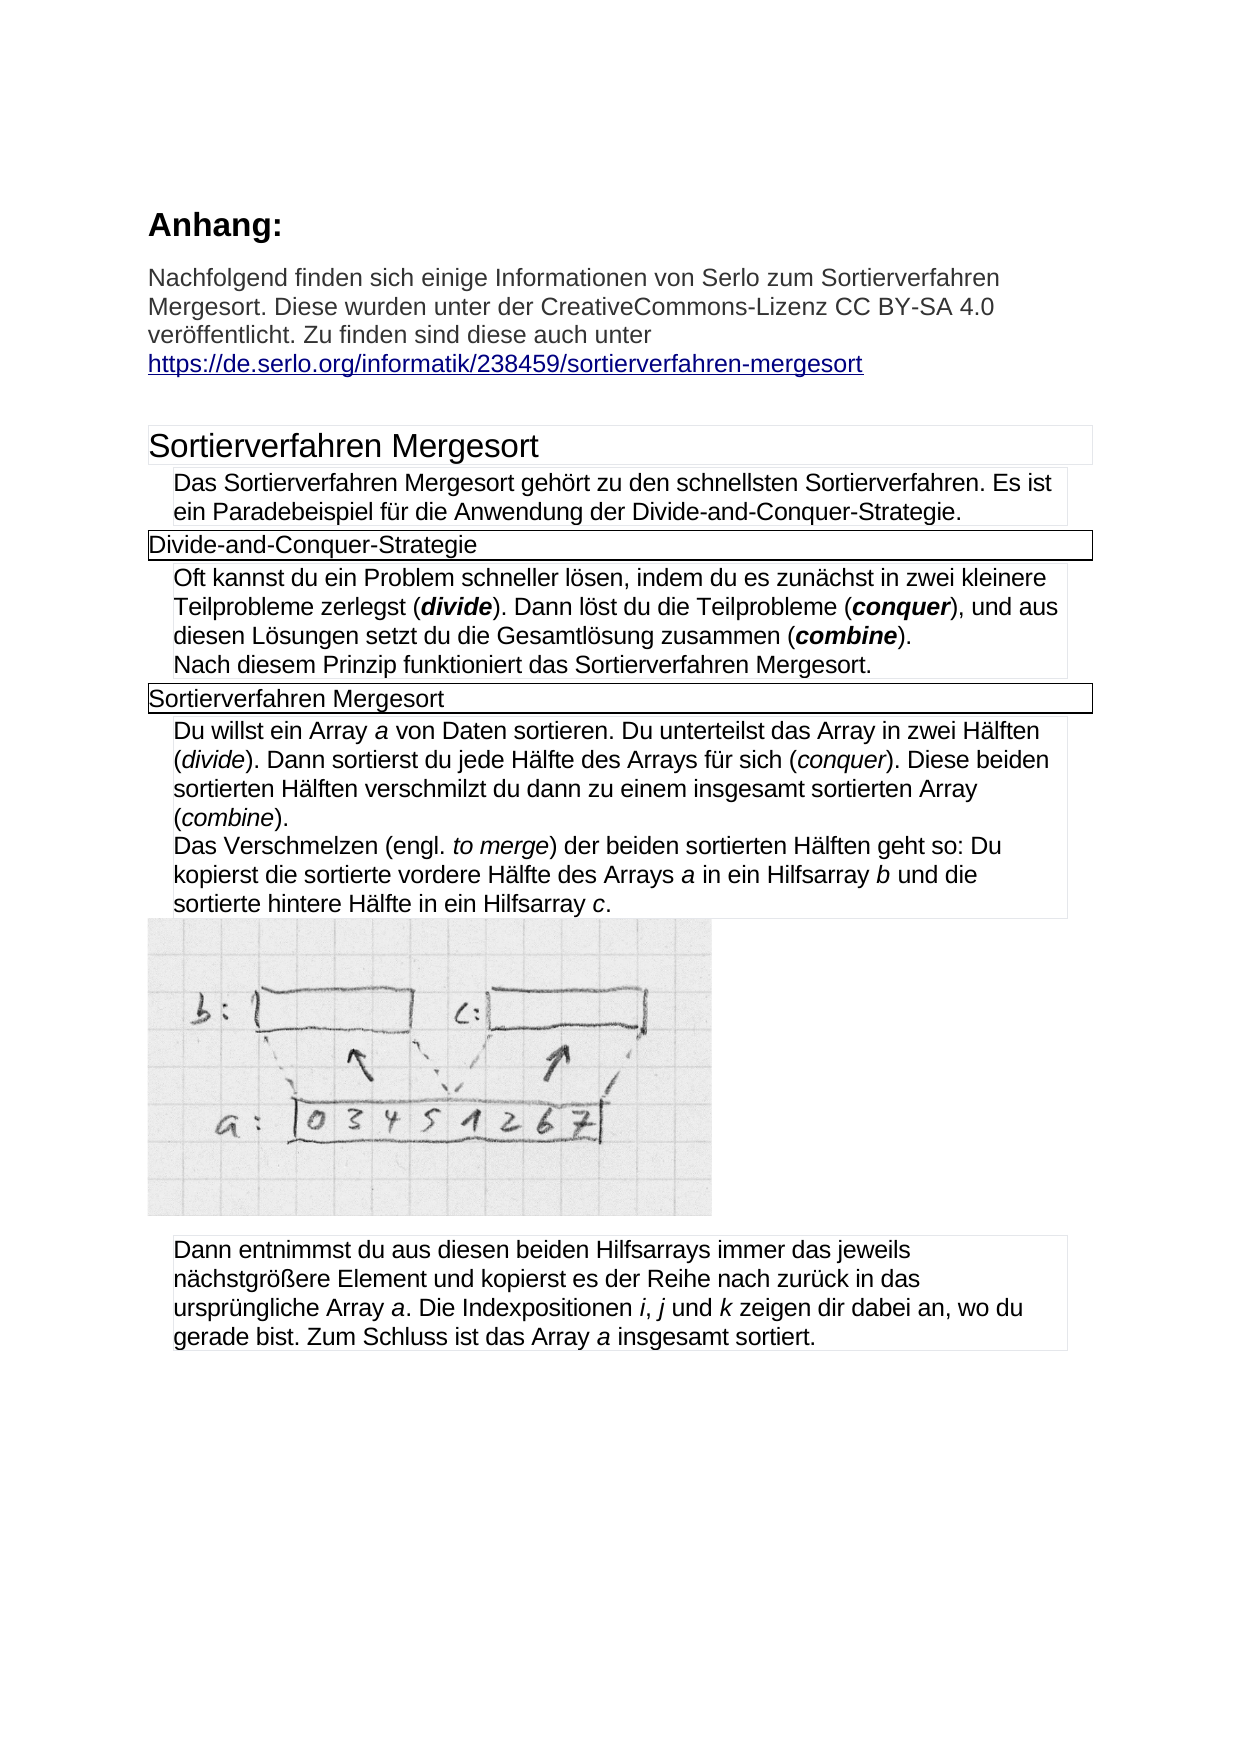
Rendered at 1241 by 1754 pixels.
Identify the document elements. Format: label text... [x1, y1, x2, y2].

text Das Verschmelzen (engl. to merge) der beiden sortierten Hälften geht so: Du kopierst die sortierte vordere Hälfte des Arrays a in ein Hilfsarray b und die sortierte hintere Hälfte in ein Hilfsarray c. [174, 831, 1067, 918]
subtitle Sortierverfahren Mergesort [149, 684, 1092, 712]
subtitle Divide-and-Conquer-Strategie [149, 531, 1092, 559]
subtitle Nachfolgend finden sich einige Informationen von Serlo zum Sortierverfahren Mergesort. Diese wurden unter der CreativeCommons-Lizenz CC BY-SA 4.0 veröffentlicht. Zu finden sind diese auch unter https://de.serlo.org/informatik/238459/sortierverfahren-mergesort [148, 263, 1093, 378]
text Das Sortierverfahren Mergesort gehört zu den schnellsten Sortierverfahren. Es ist ein Paradebeispiel für die Anwendung der Divide-and-Conquer-Strategie. [174, 468, 1067, 525]
subtitle Sortierverfahren Mergesort [149, 426, 1092, 464]
text Dann entnimmst du aus diesen beiden Hilfsarrays immer das jeweils nächstgrößere Element und kopierst es der Reihe nach zurück in das ursprüngliche Array a. Die Indexpositionen i, j und k zeigen dir dabei an, wo du gerade bist. Zum Schluss ist das Array a insgesamt sortiert. [174, 1236, 1067, 1350]
text Nach diesem Prinzip funktioniert das Sortierverfahren Mergesort. [174, 649, 1067, 678]
text Oft kannst du ein Problem schneller lösen, indem du es zunächst in zwei kleinere Teilprobleme zerlegst (divide). Dann löst du die Teilprobleme (conquer), und aus diesen Lösungen setzt du die Gesamtlösung zusammen (combine). [174, 564, 1067, 649]
text Du willst ein Array a von Daten sortieren. Du unterteilst das Array in zwei Hälften (divide). Dann sortierst du jede Hälfte des Arrays für sich (conquer). Diese beiden sortierten Hälften verschmilzt du dann zu einem insgesamt sortierten Array (combine). [174, 717, 1067, 831]
text Anhang: [148, 205, 1093, 244]
